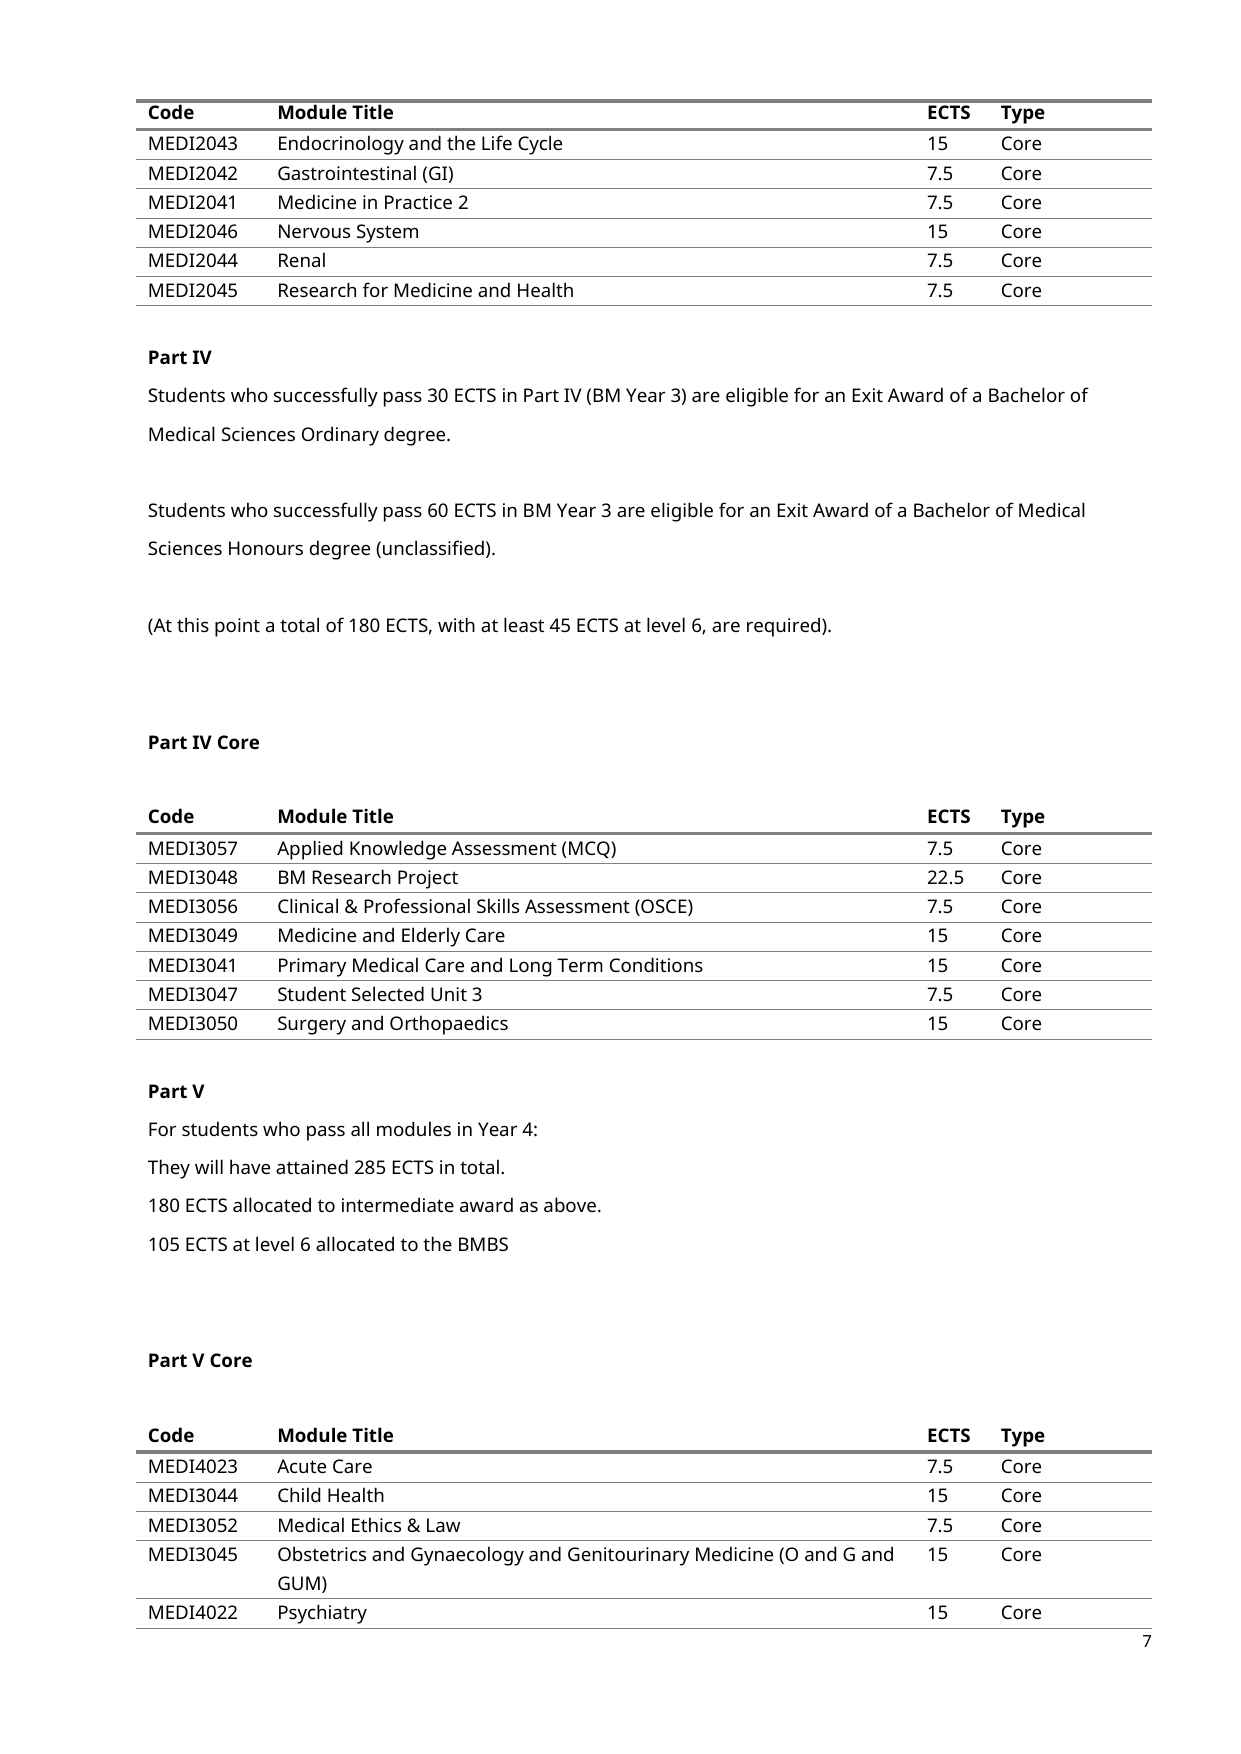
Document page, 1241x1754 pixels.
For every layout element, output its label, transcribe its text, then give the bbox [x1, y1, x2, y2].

table_cell Core [989, 160, 1152, 188]
table_cell BM Research Project [266, 864, 916, 892]
table_cell 7.5 [916, 1454, 989, 1482]
table_cell MEDI3044 [136, 1483, 266, 1511]
table_cell Module Title [266, 804, 916, 832]
table_cell Part V Core [136, 1310, 1152, 1422]
table_cell ECTS [916, 804, 989, 832]
table_cell Core [989, 1483, 1152, 1511]
table_cell Core [989, 952, 1152, 980]
table_cell Code [136, 1422, 266, 1450]
table_cell Obstetrics and Gynaecology and Genitourinary Medicine (O and G and GUM) [266, 1541, 916, 1598]
table_cell 15 [916, 1483, 989, 1511]
table_cell 7.5 [916, 277, 989, 305]
table_cell Core [989, 1599, 1152, 1628]
table_cell Type [989, 804, 1152, 832]
table_cell Core [989, 248, 1152, 276]
table_cell Surgery and Orthopaedics [266, 1010, 916, 1039]
table_cell MEDI2043 [136, 131, 266, 159]
table_cell Core [989, 189, 1152, 217]
table_cell MEDI3047 [136, 981, 266, 1009]
table_cell Student Selected Unit 3 [266, 981, 916, 1009]
table_cell Medicine in Practice 2 [266, 189, 916, 217]
table_cell 15 [916, 219, 989, 247]
table_cell Psychiatry [266, 1599, 916, 1628]
table_cell Part IV Core [136, 691, 1152, 803]
table_cell Type [989, 1422, 1152, 1450]
table_cell 7.5 [916, 160, 989, 188]
table_cell Endocrinology and the Life Cycle [266, 131, 916, 159]
table_cell Gastrointestinal (GI) [266, 160, 916, 188]
table_cell Core [989, 1512, 1152, 1540]
table_cell Code [136, 804, 266, 832]
table_cell 15 [916, 952, 989, 980]
table_cell 7.5 [916, 248, 989, 276]
table_cell MEDI2045 [136, 277, 266, 305]
table_cell Core [989, 219, 1152, 247]
table_cell MEDI3057 [136, 835, 266, 863]
table_cell 15 [916, 1541, 989, 1598]
table_cell 15 [916, 923, 989, 951]
table_cell Core [989, 131, 1152, 159]
table_cell Core [989, 277, 1152, 305]
table_cell MEDI2046 [136, 219, 266, 247]
table_cell Acute Care [266, 1454, 916, 1482]
table_cell MEDI3045 [136, 1541, 266, 1598]
table_cell MEDI3049 [136, 923, 266, 951]
table_cell ECTS [916, 1422, 989, 1450]
table_cell MEDI3052 [136, 1512, 266, 1540]
table_cell Part IV Students who successfully pass 30 ECTS in Part IV (BM Year 3) are eligible for an Exit Award of a Bachelor of Medical Sciences Ordinary degree. Students who successfully pass 60 ECTS in BM Year 3 are eligible for an Exit Award of a Bachelor of Medical Sciences Honours degree (unclassified). (At this point a total of 180 ECTS, with at least 45 ECTS at level 6, are required). [136, 306, 1152, 691]
table_cell Core [989, 981, 1152, 1009]
table_cell Core [989, 864, 1152, 892]
table_cell MEDI3041 [136, 952, 266, 980]
table_cell Part V For students who pass all modules in Year 4: They will have attained 285 ECTS in total. 180 ECTS allocated to intermediate award as above. 105 ECTS at level 6 allocated to the BMBS [136, 1040, 1152, 1309]
table_cell MEDI2041 [136, 189, 266, 217]
table_cell ECTS [916, 103, 989, 127]
table_cell Core [989, 1541, 1152, 1598]
table_cell 22.5 [916, 864, 989, 892]
table_cell Medicine and Elderly Care [266, 923, 916, 951]
table_cell 15 [916, 1599, 989, 1628]
table_cell 7.5 [916, 893, 989, 922]
table_cell MEDI3048 [136, 864, 266, 892]
table_cell MEDI3050 [136, 1010, 266, 1039]
table_cell Code [136, 103, 266, 127]
table_cell 15 [916, 1010, 989, 1039]
table_cell Medical Ethics & Law [266, 1512, 916, 1540]
table_cell 7.5 [916, 1512, 989, 1540]
table_cell Core [989, 923, 1152, 951]
table_cell Research for Medicine and Health [266, 277, 916, 305]
table_cell Type [989, 103, 1152, 127]
table_cell Core [989, 835, 1152, 863]
table_cell MEDI2042 [136, 160, 266, 188]
table_cell Module Title [266, 103, 916, 127]
table_cell Renal [266, 248, 916, 276]
table_cell MEDI3056 [136, 893, 266, 922]
table_cell Module Title [266, 1422, 916, 1450]
table_cell MEDI2044 [136, 248, 266, 276]
table_cell Clinical & Professional Skills Assessment (OSCE) [266, 893, 916, 922]
table_cell MEDI4023 [136, 1454, 266, 1482]
table_cell 7.5 [916, 835, 989, 863]
table_cell Applied Knowledge Assessment (MCQ) [266, 835, 916, 863]
table_cell MEDI4022 [136, 1599, 266, 1628]
table_cell Primary Medical Care and Long Term Conditions [266, 952, 916, 980]
table_cell 7.5 [916, 189, 989, 217]
table_cell Core [989, 1010, 1152, 1039]
table_cell Child Health [266, 1483, 916, 1511]
table_cell Nervous System [266, 219, 916, 247]
table_cell Core [989, 893, 1152, 922]
table_cell 15 [916, 131, 989, 159]
table_cell Core [989, 1454, 1152, 1482]
table_cell 7.5 [916, 981, 989, 1009]
